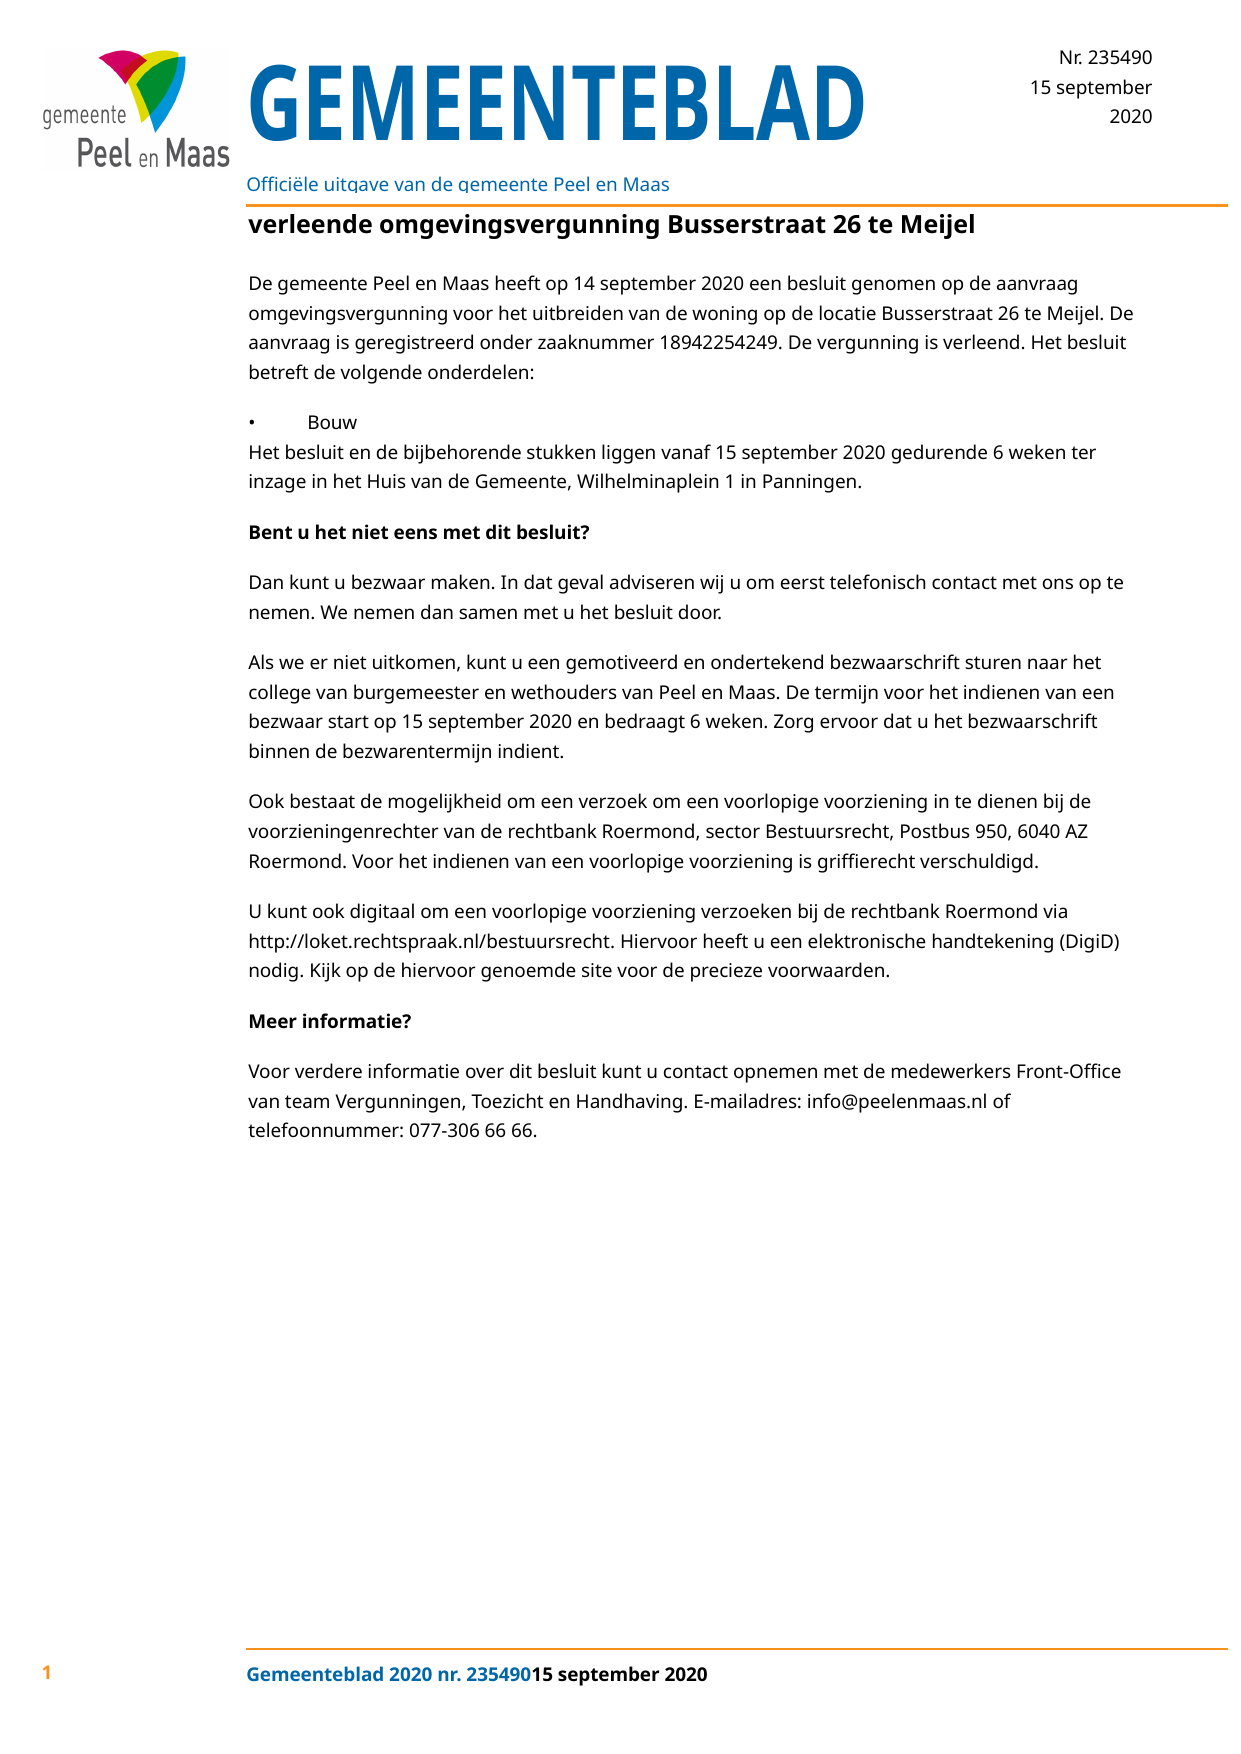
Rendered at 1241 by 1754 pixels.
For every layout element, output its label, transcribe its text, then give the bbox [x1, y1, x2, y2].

text verleende omgevingsvergunning Busserstraat 26 te Meijel [248, 207, 1152, 241]
picture [41, 47, 231, 172]
list Bouw [248, 409, 1152, 435]
text Meer informatie? [248, 1008, 1152, 1033]
text U kunt ook digitaal om een voorlopige voorziening verzoeken bij de rechtbank Roermond via http://loket.rechtspraak.nl/bestuursrecht. Hiervoor heeft u een elektronische handtekening (DigiD) nodig. Kijk op de hiervoor genoemde site voor de precieze voorwaarden. [248, 898, 1152, 983]
text Voor verdere informatie over dit besluit kunt u contact opnemen met de medewerkers Front-Office van team Vergunningen, Toezicht en Handhaving. E-mailadres: info@peelenmaas.nl of telefoonnummer: 077-306 66 66. [248, 1058, 1152, 1143]
text Als we er niet uitkomen, kunt u een gemotiveerd en ondertekend bezwaarschrift sturen naar het college van burgemeester en wethouders van Peel en Maas. De termijn voor het indienen van een bezwaar start op 15 september 2020 en bedraagt 6 weken. Zorg ervoor dat u het bezwaarschrift binnen de bezwarentermijn indient. [248, 649, 1152, 764]
text Ook bestaat de mogelijkheid om een verzoek om een voorlopige voorziening in te dienen bij de voorzieningenrechter van de rechtbank Roermond, sector Bestuursrecht, Postbus 950, 6040 AZ Roermond. Voor het indienen van een voorlopige voorziening is griffierecht verschuldigd. [248, 789, 1152, 873]
text Bent u het niet eens met dit besluit? [248, 519, 1152, 545]
text Het besluit en de bijbehorende stukken liggen vanaf 15 september 2020 gedurende 6 weken ter inzage in het Huis van de Gemeente, Wilhelminaplein 1 in Panningen. [248, 439, 1152, 494]
text Dan kunt u bezwaar maken. In dat geval adviseren wij u om eerst telefonisch contact met ons op te nemen. We nemen dan samen met u het besluit door. [248, 569, 1152, 625]
text De gemeente Peel en Maas heeft op 14 september 2020 een besluit genomen op de aanvraag omgevingsvergunning voor het uitbreiden van de woning op de locatie Busserstraat 26 te Meijel. De aanvraag is geregistreerd onder zaaknummer 18942254249. De vergunning is verleend. Het besluit betreft de volgende onderdelen: [248, 270, 1152, 385]
